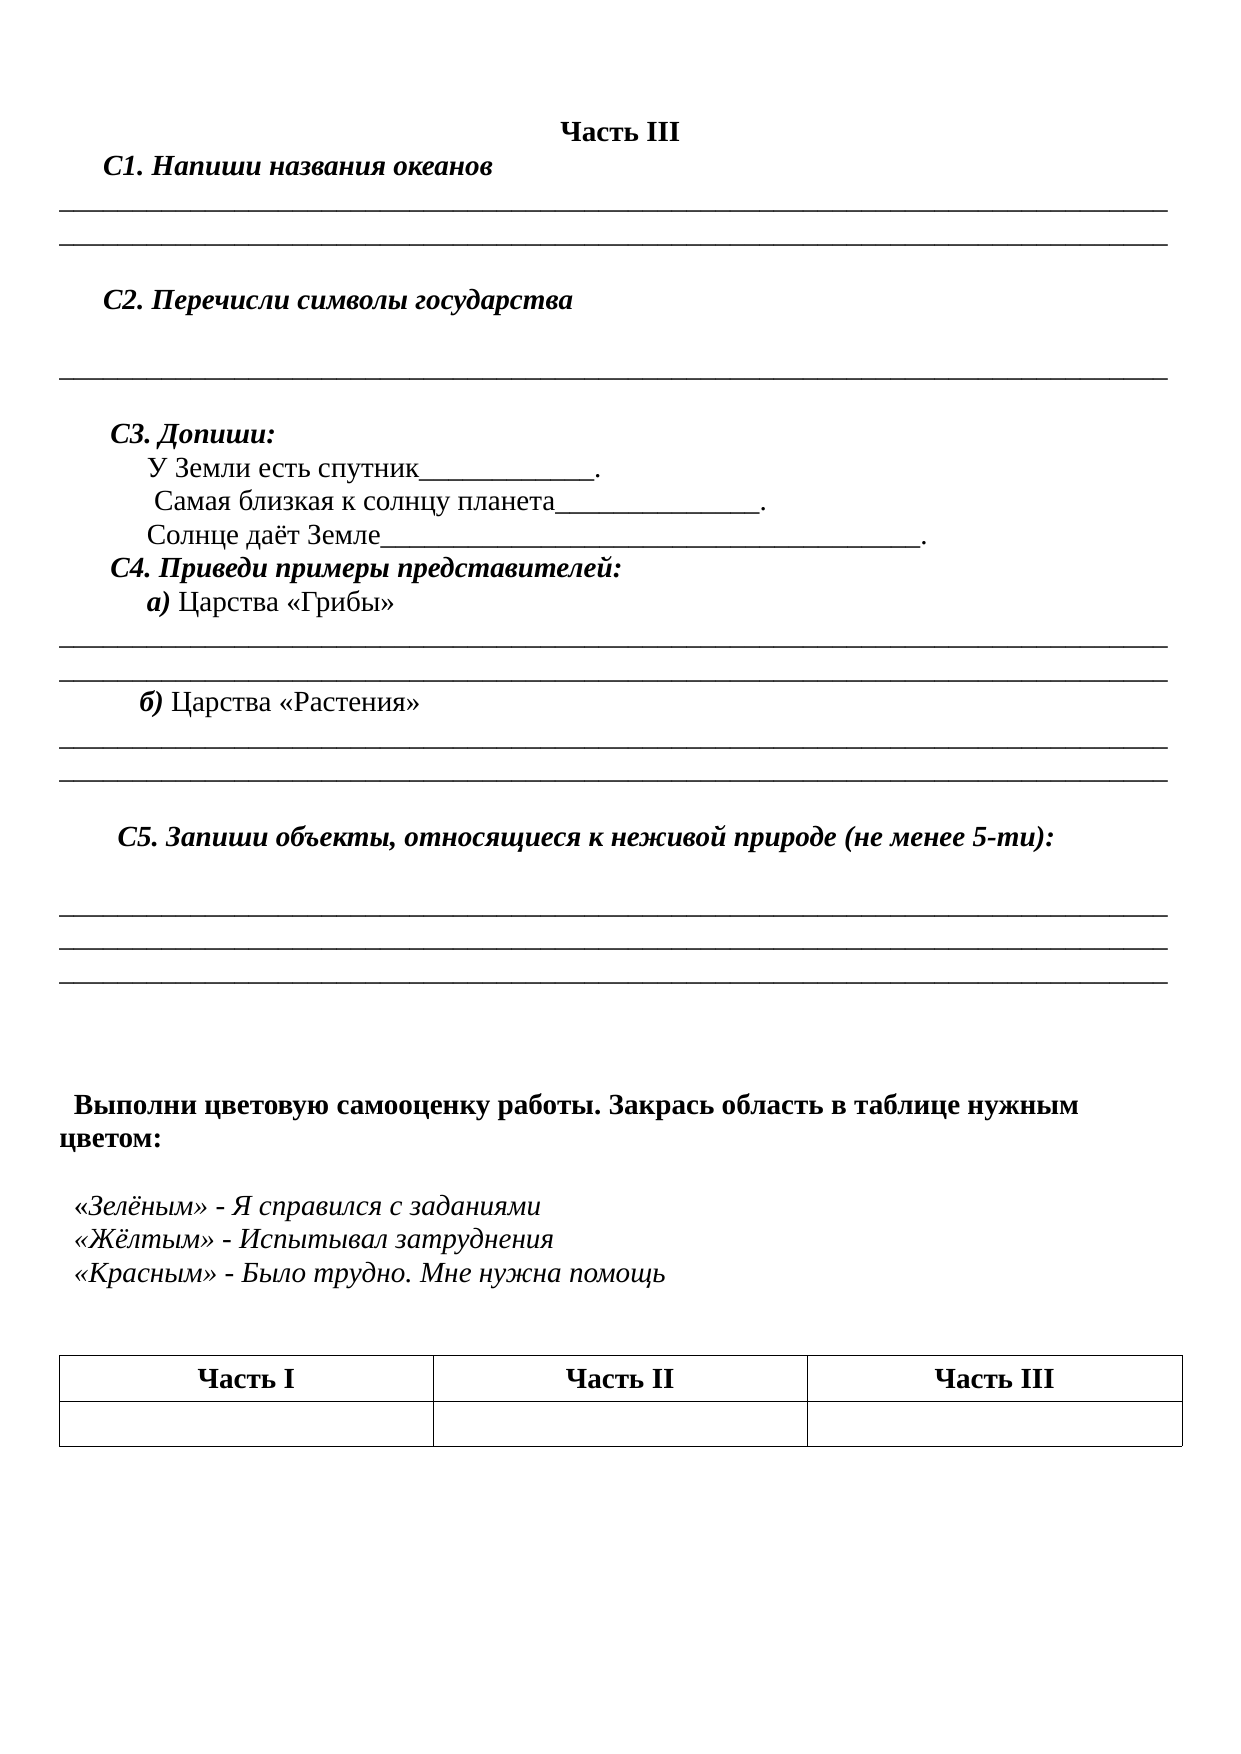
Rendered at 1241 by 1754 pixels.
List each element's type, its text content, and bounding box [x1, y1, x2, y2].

text С3. Допиши: [59, 416, 1181, 450]
text Выполни цветовую самооценку работы. Закрась область в таблице нужным цветом: [59, 1087, 1181, 1154]
text «Красным» - Было трудно. Мне нужна помощь [59, 1255, 1181, 1288]
text С4. Приведи примеры представителей: [59, 550, 1181, 584]
table_cell [60, 1402, 433, 1446]
text С5. Запиши объекты, относящиеся к неживой природе (не менее 5-ти): [59, 819, 1181, 852]
table_header Часть II [434, 1356, 807, 1401]
text У Земли есть спутник____________. [59, 450, 1181, 483]
text «Зелёным» - Я справился с заданиями [59, 1188, 1181, 1221]
text ____________________________________________________________________________________________________________________________________________________________________________________________________________________________________ [59, 886, 1181, 986]
text Часть III [59, 114, 1181, 148]
table_header Часть III [808, 1356, 1182, 1401]
table_cell [808, 1402, 1182, 1446]
table_header Часть I [60, 1356, 433, 1401]
table_cell [434, 1402, 807, 1446]
text Самая близкая к солнцу планета______________. [59, 483, 1181, 517]
text С2. Перечисли символы государства [59, 282, 1181, 316]
text а) Царства «Грибы» [59, 584, 1181, 617]
text С1. Напиши названия океанов [59, 148, 1181, 181]
text Солнце даёт Земле_____________________________________. [59, 517, 1181, 550]
text ________________________________________________________________________________________________________________________________________________________ [59, 617, 1181, 684]
text ________________________________________________________________________________________________________________________________________________________ [59, 181, 1181, 248]
text «Жёлтым» - Испытывал затруднения [59, 1221, 1181, 1255]
text ____________________________________________________________________________ [59, 349, 1181, 383]
text ________________________________________________________________________________________________________________________________________________________ [59, 718, 1181, 785]
text б) Царства «Растения» [59, 684, 1181, 718]
